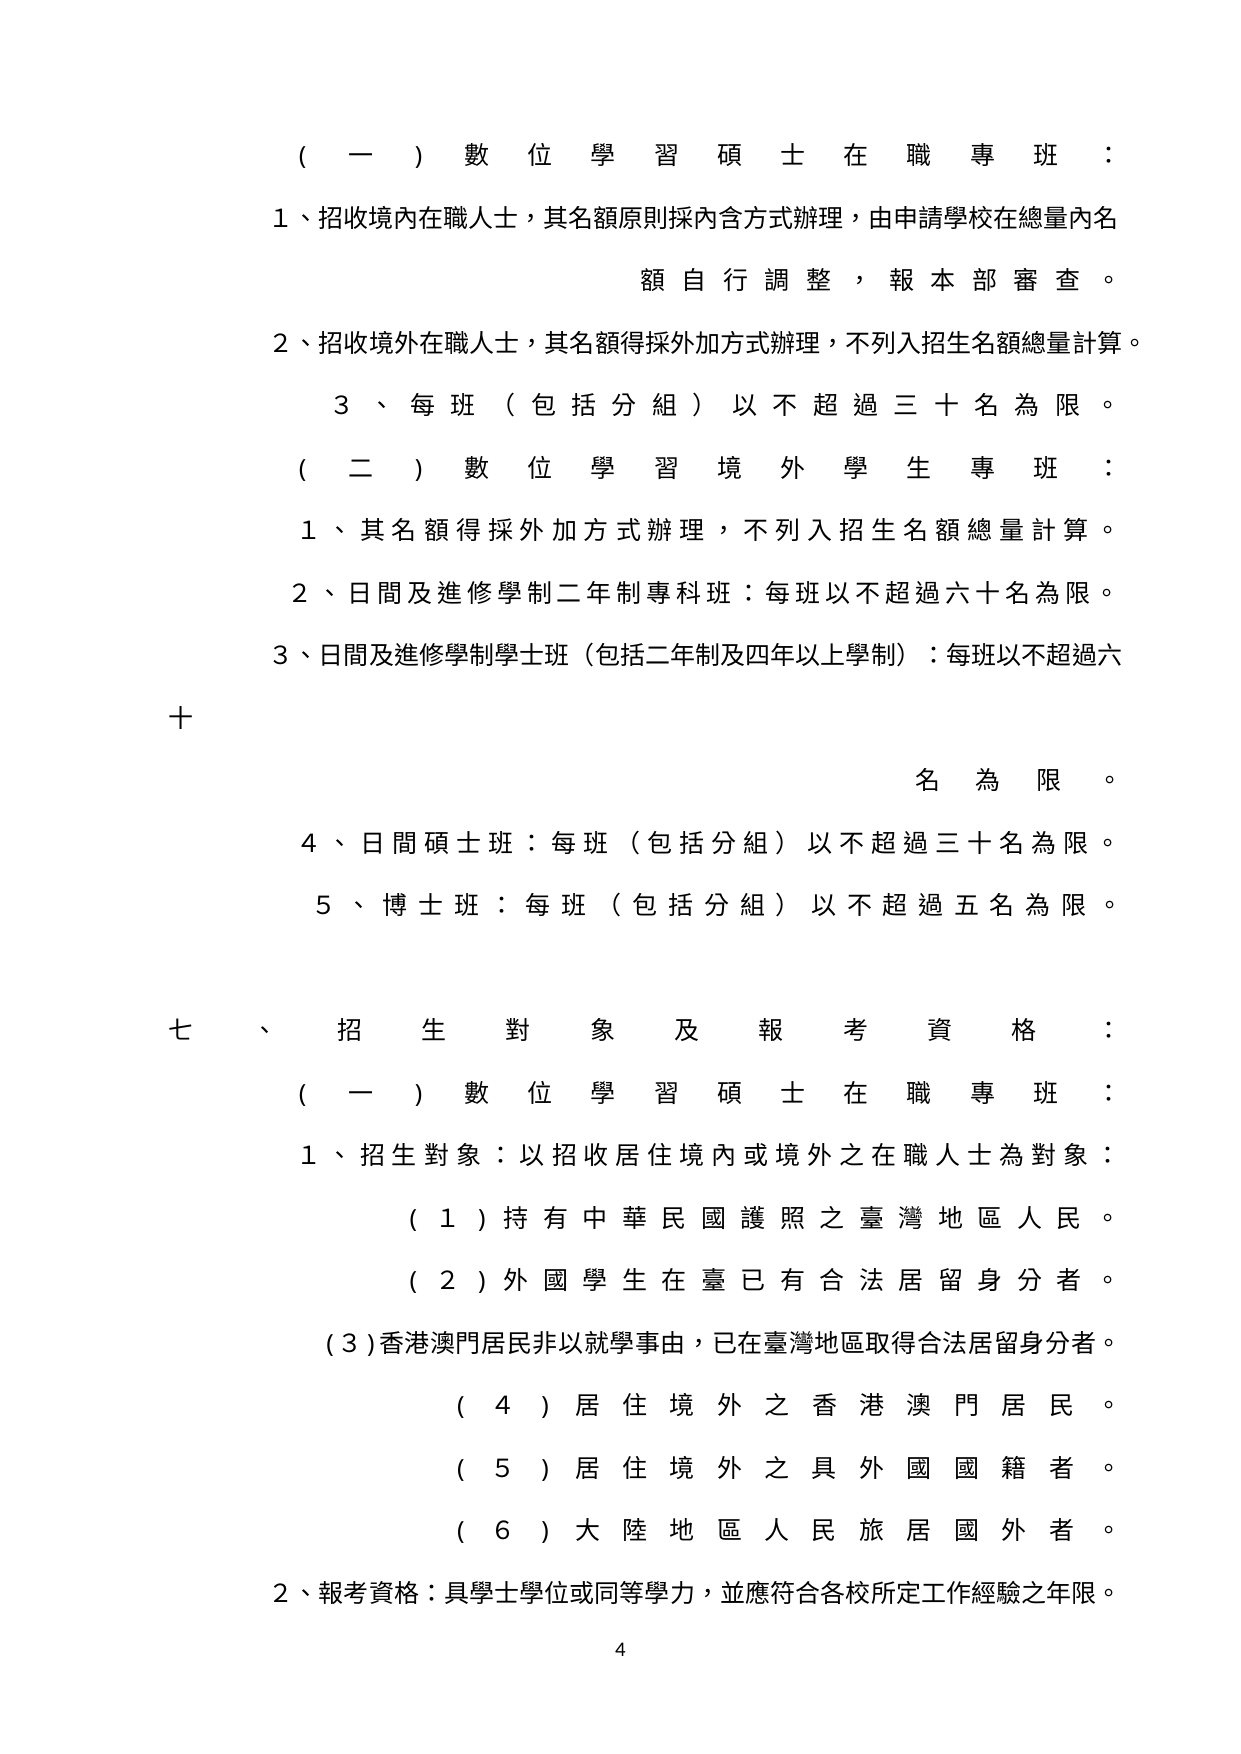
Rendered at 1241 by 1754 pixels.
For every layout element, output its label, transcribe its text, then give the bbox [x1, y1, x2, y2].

text 額自行調整，報本部審查。 ２、招收境外在職人士，其名額得採外加方式辦理，不列入招生名額總量計算。 ３、每班（包括分組）以不超過三十名為限。 (二)數位學習境外學生專班： １、其名額得採外加方式辦理，不列入招生名額總量計算。 ２、日間及進修學制二年制專科班：每班以不超過六十名為限。 ３、日間及進修學制學士班（包括二年制及四年以上學制）：每班以不超過六十 [118, 237, 1122, 737]
text 名為限。 ４、日間碩士班：每班（包括分組）以不超過三十名為限。 ５、博士班：每班（包括分組）以不超過五名為限。 七、招生對象及報考資格： (一)數位學習碩士在職專班： １、招生對象：以招收居住境內或境外之在職人士為對象： (１)持有中華民國護照之臺灣地區人民。 (２)外國學生在臺已有合法居留身分者。 (３)香港澳門居民非以就學事由，已在臺灣地區取得合法居留身分者。 (４)居住境外之香港澳門居民。 (５)居住境外之具外國國籍者。 (６)大陸地區人民旅居國外者。 ２、報考資格：具學士學位或同等學力，並應符合各校所定工作經驗之年限。 [118, 737, 1122, 1612]
text (一)數位學習碩士在職專班： １、招收境內在職人士，其名額原則採內含方式辦理，由申請學校在總量內名 [118, 112, 1122, 237]
